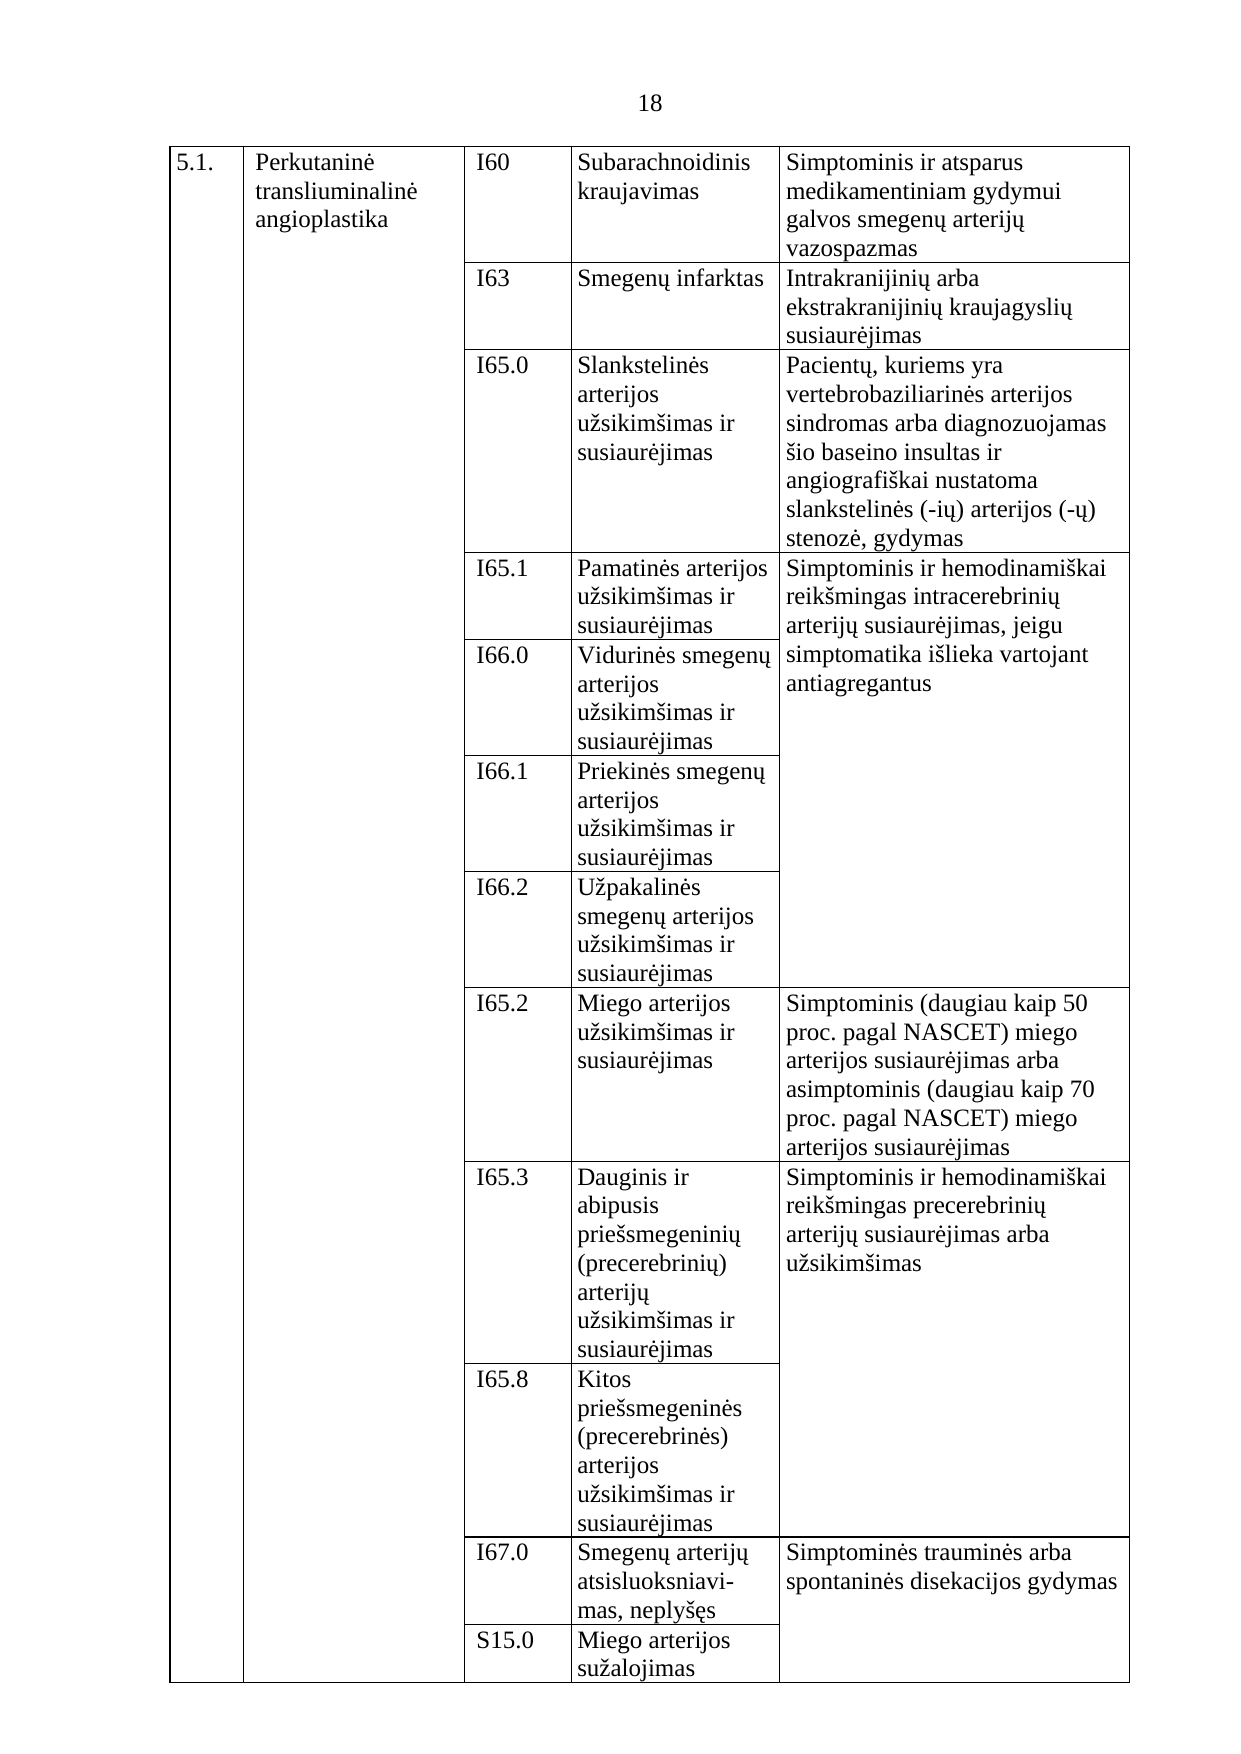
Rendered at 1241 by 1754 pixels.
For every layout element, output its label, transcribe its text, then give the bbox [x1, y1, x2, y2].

table_cell I66.0 [465, 640, 571, 755]
table_cell Simptominis ir hemodinamiškai reikšmingas precerebrinių arterijų susiaurėjimas arba užsikimšimas [780, 1162, 1129, 1536]
table_cell Priekinės smegenų arterijos užsikimšimas ir susiaurėjimas [572, 756, 779, 871]
table_cell I63 [465, 263, 571, 349]
table_cell I66.2 [465, 872, 571, 987]
table_cell I65.1 [465, 553, 571, 639]
table_cell I66.1 [465, 756, 571, 871]
table_cell Simptominis ir atsparus medikamentiniam gydymui galvos smegenų arterijų vazospazmas [780, 147, 1129, 262]
table_cell 5.1. [171, 147, 243, 1682]
table_cell Miego arterijos sužalojimas [572, 1625, 779, 1682]
table_cell I65.3 [465, 1162, 571, 1363]
table_cell Kitos priešsmegeninės (precerebrinės) arterijos užsikimšimas ir susiaurėjimas [572, 1364, 779, 1536]
table_cell Smegenų arterijų atsisluoksniavi- mas, neplyšęs [572, 1538, 779, 1624]
table_cell Dauginis ir abipusis priešsmegeninių (precerebrinių) arterijų užsikimšimas ir susiaurėjimas [572, 1162, 779, 1363]
table_cell Simptominis ir hemodinamiškai reikšmingas intracerebrinių arterijų susiaurėjimas, jeigu simptomatika išlieka vartojant antiagregantus [780, 553, 1129, 987]
table_cell Subarachnoidinis kraujavimas [572, 147, 779, 262]
table_cell Perkutaninė transliuminalinė angioplastika [244, 147, 464, 1682]
table_cell I65.8 [465, 1364, 571, 1536]
table_cell Simptominis (daugiau kaip 50 proc. pagal NASCET) miego arterijos susiaurėjimas arba asimptominis (daugiau kaip 70 proc. pagal NASCET) miego arterijos susiaurėjimas [780, 988, 1129, 1161]
table_cell Simptominės trauminės arba spontaninės disekacijos gydymas [780, 1538, 1129, 1682]
table_cell Intrakranijinių arba ekstrakranijinių kraujagyslių susiaurėjimas [780, 263, 1129, 349]
table_cell S15.0 [465, 1625, 571, 1682]
table_cell Pacientų, kuriems yra vertebrobaziliarinės arterijos sindromas arba diagnozuojamas šio baseino insultas ir angiografiškai nustatoma slankstelinės (-ių) arterijos (-ų) stenozė, gydymas [780, 350, 1129, 552]
table_cell Pamatinės arterijos užsikimšimas ir susiaurėjimas [572, 553, 779, 639]
table_cell Slankstelinės arterijos užsikimšimas ir susiaurėjimas [572, 350, 779, 552]
table_cell Miego arterijos užsikimšimas ir susiaurėjimas [572, 988, 779, 1161]
table_cell Vidurinės smegenų arterijos užsikimšimas ir susiaurėjimas [572, 640, 779, 755]
table_cell Užpakalinės smegenų arterijos užsikimšimas ir susiaurėjimas [572, 872, 779, 987]
table_cell I65.2 [465, 988, 571, 1161]
table_cell I65.0 [465, 350, 571, 552]
table_cell I67.0 [465, 1538, 571, 1624]
table_cell Smegenų infarktas [572, 263, 779, 349]
table_cell I60 [465, 147, 571, 262]
